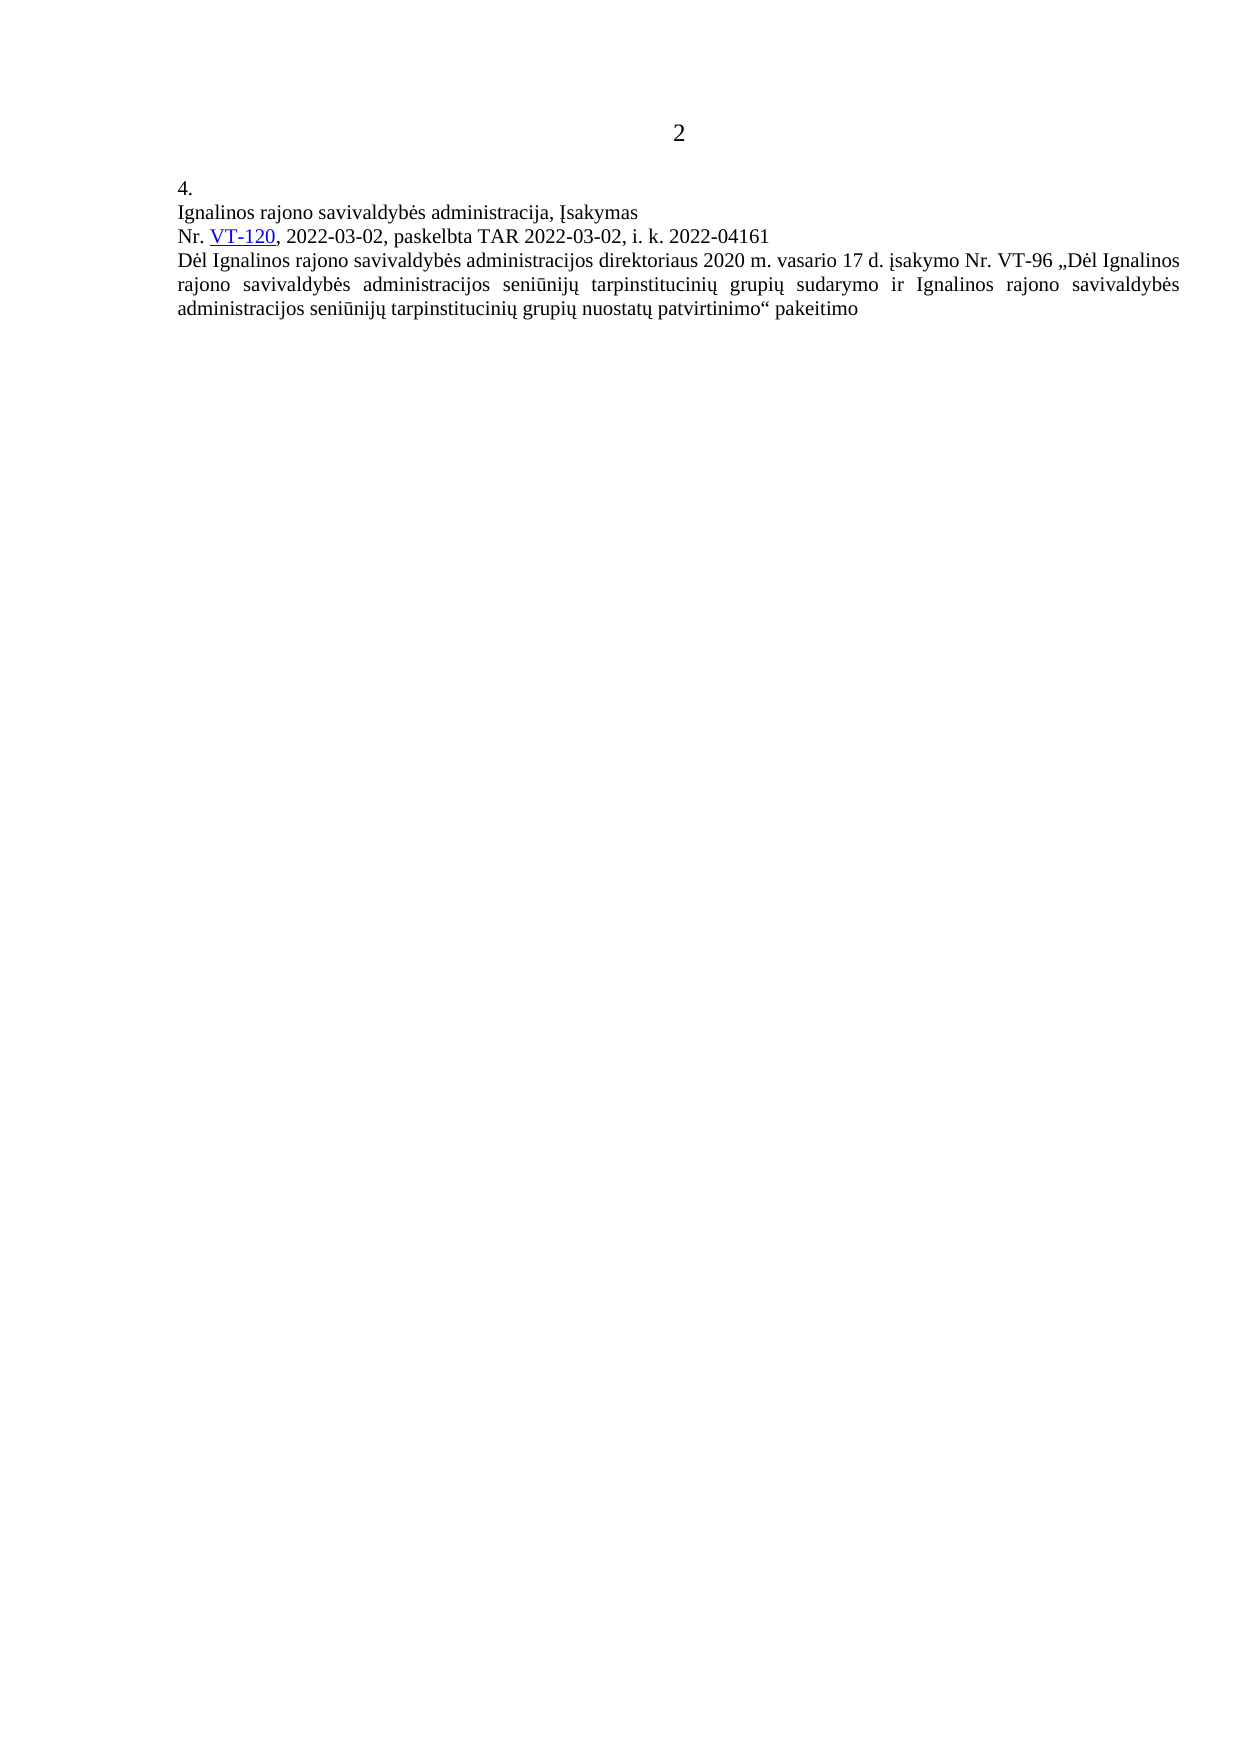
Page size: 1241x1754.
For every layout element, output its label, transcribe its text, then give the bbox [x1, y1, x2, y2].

text Dėl Ignalinos rajono savivaldybės administracijos direktoriaus 2020 m. vasario 17 d. įsakymo Nr. VT-96 „Dėl Ignalinos rajono savivaldybės administracijos seniūnijų tarpinstitucinių grupių sudarymo ir Ignalinos rajono savivaldybės administracijos seniūnijų tarpinstitucinių grupių nuostatų patvirtinimo“ pakeitimo [177, 248, 1181, 320]
text Nr. VT-120, 2022-03-02, paskelbta TAR 2022-03-02, i. k. 2022-04161 [177, 224, 1181, 248]
text 4. [177, 176, 1181, 200]
text Ignalinos rajono savivaldybės administracija, Įsakymas [177, 200, 1181, 224]
